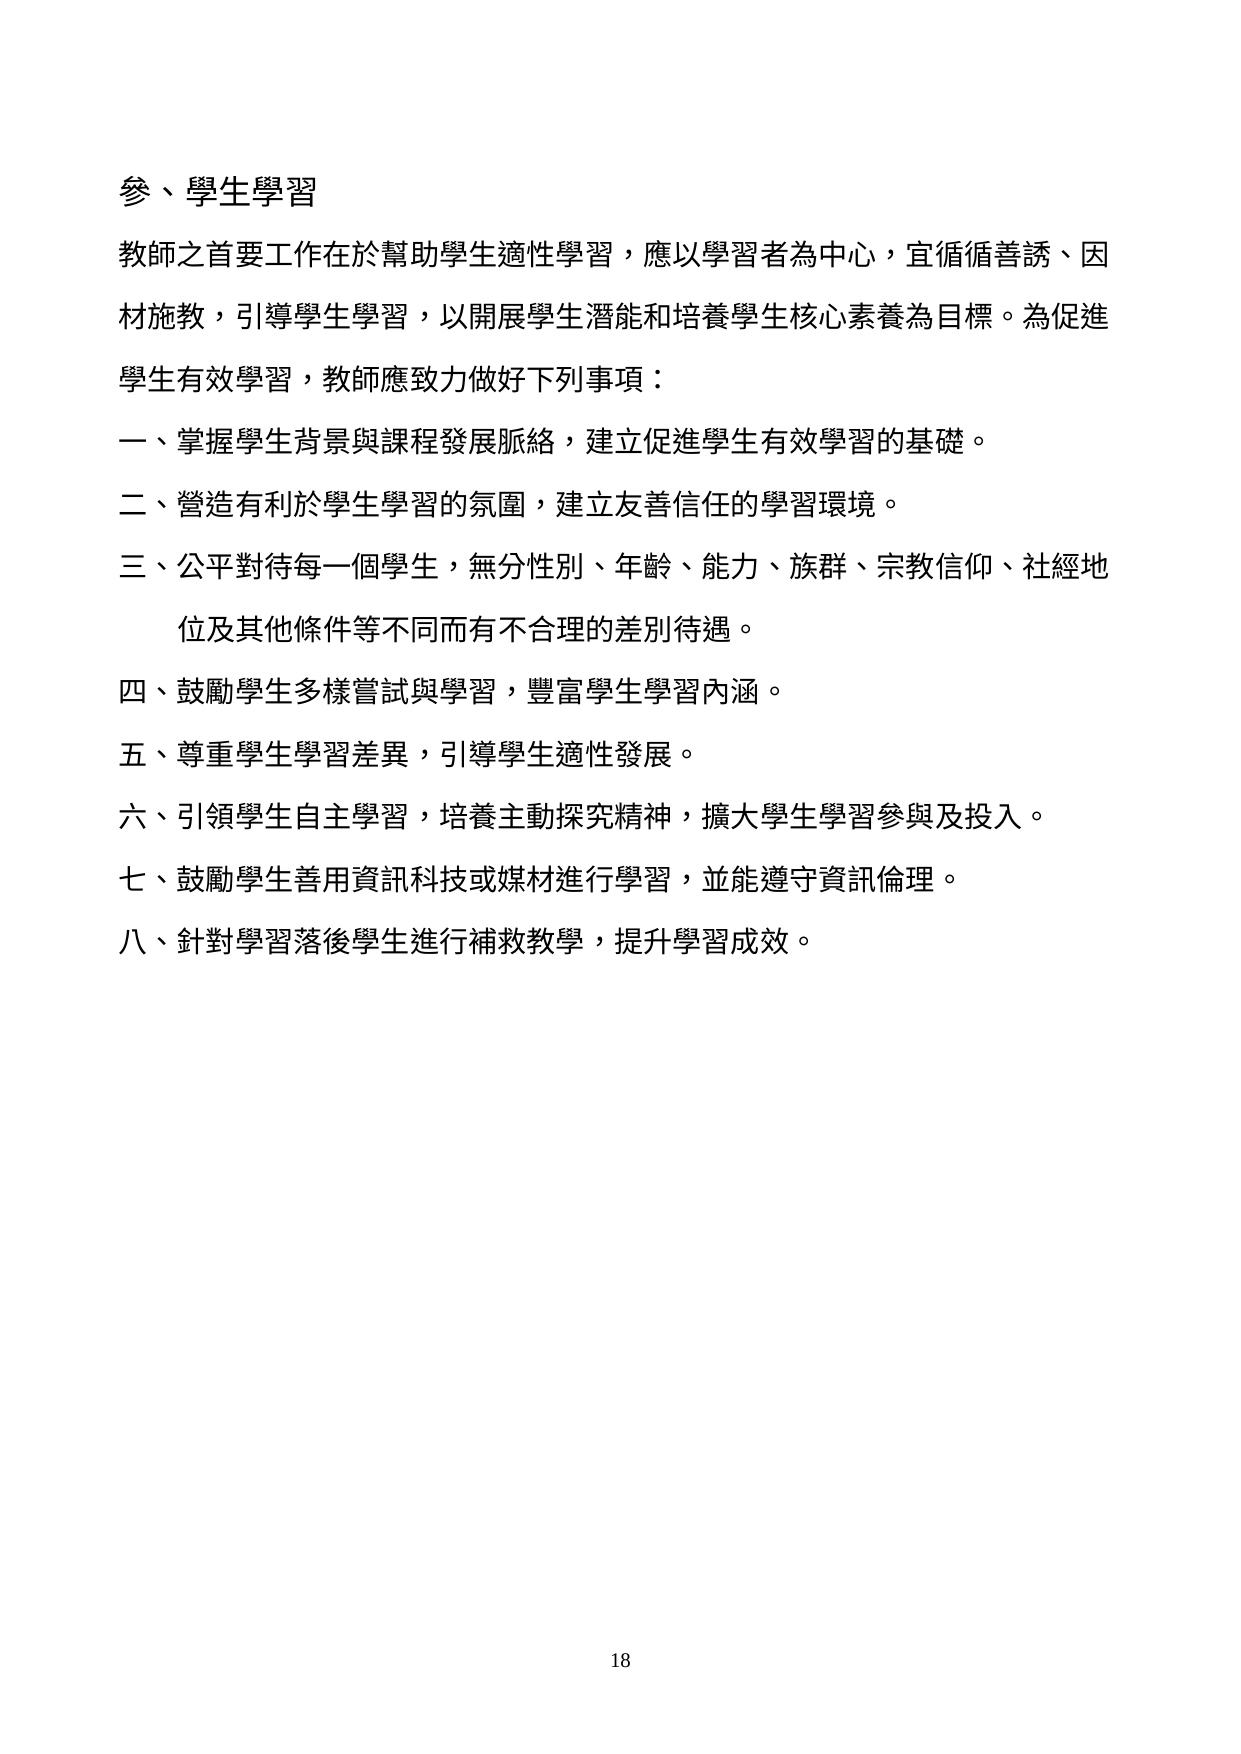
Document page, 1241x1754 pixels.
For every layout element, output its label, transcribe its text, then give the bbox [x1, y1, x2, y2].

text 二、營造有利於學生學習的氛圍，建立友善信任的學習環境。 [118, 461, 1122, 523]
text 五、尊重學生學習差異，引導學生適性發展。 [118, 711, 1122, 773]
text 七、鼓勵學生善用資訊科技或媒材進行學習，並能遵守資訊倫理。 [118, 836, 1122, 898]
text 六、引領學生自主學習，培養主動探究精神，擴大學生學習參與及投入。 [118, 773, 1122, 836]
text 教師之首要工作在於幫助學生適性學習，應以學習者為中心，宜循循善誘、因材施教，引導學生學習，以開展學生潛能和培養學生核心素養為目標。為促進學生有效學習，教師應致力做好下列事項： [118, 211, 1122, 398]
text 八、針對學習落後學生進行補救教學，提升學習成效。 [118, 898, 1122, 961]
text 三、公平對待每一個學生，無分性別、年齡、能力、族群、宗教信仰、社經地位及其他條件等不同而有不合理的差別待遇。 [118, 523, 1122, 648]
text 四、鼓勵學生多樣嘗試與學習，豐富學生學習內涵。 [118, 648, 1122, 711]
text 參、學生學習 [118, 148, 1122, 211]
text 一、掌握學生背景與課程發展脈絡，建立促進學生有效學習的基礎。 [118, 398, 1122, 461]
